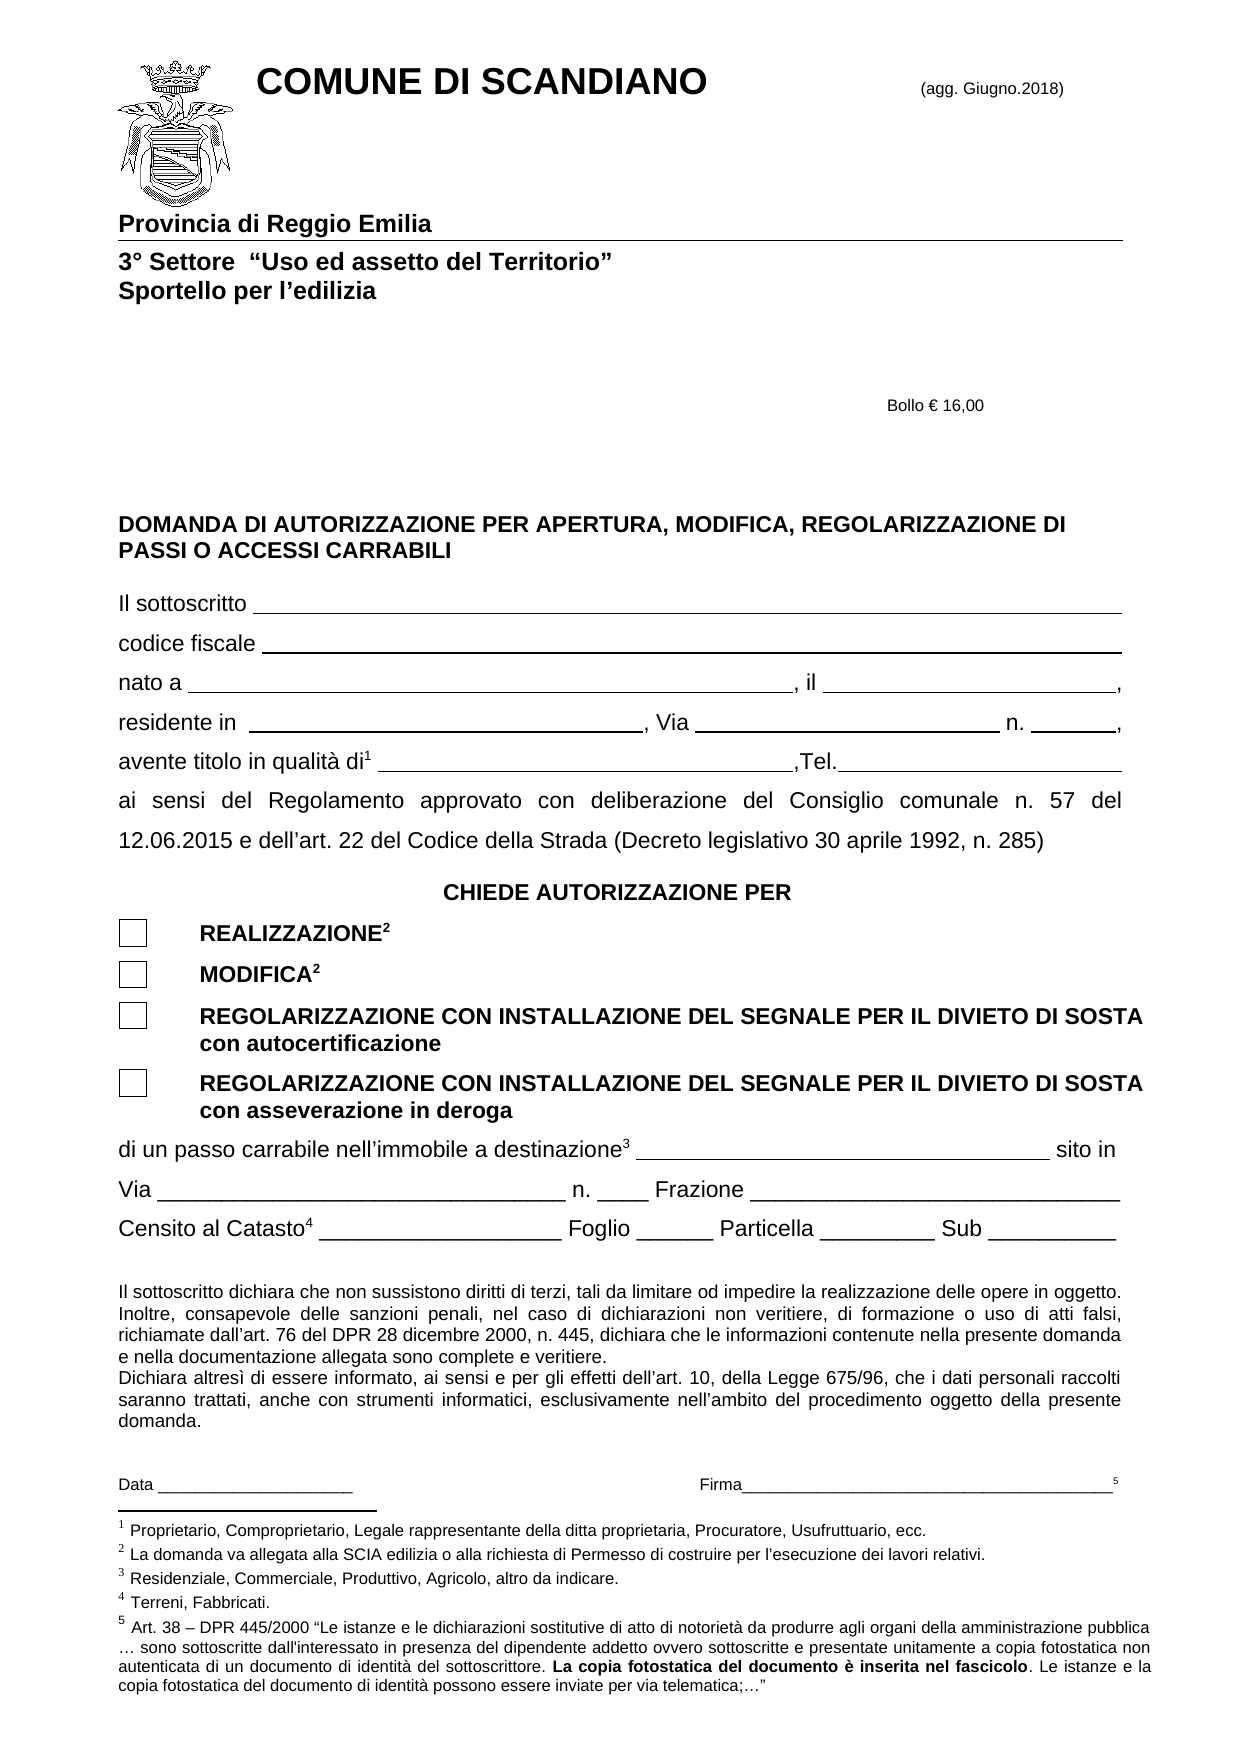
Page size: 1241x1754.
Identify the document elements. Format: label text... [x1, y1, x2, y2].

text REGOLARIZZAZIONE CON INSTALLAZIONE DEL SEGNALE PER IL DIVIETO DI SOSTA [118, 1068, 1152, 1097]
text La domanda va allegata alla SCIA edilizia o alla richiesta di Permesso di costruire per l’esecuzione dei lavori relativi. [118, 1541, 1152, 1565]
text Proprietario, Comproprietario, Legale rappresentante della ditta proprietaria, Procuratore, Usufruttuario, ecc. [118, 1517, 1152, 1541]
subtitle Bollo € 16,00 [118, 396, 1123, 415]
text 3° Settore “Uso ed assetto del Territorio” [118, 247, 1123, 276]
text Il sottoscritto [118, 590, 1123, 616]
text Data _____________________ Firma________________________________________ [118, 1475, 1123, 1494]
text con asseverazione in deroga [118, 1097, 1152, 1123]
text Sportello per l’edilizia [118, 276, 1123, 305]
text avente titolo in qualità di ,Tel. [118, 748, 1123, 774]
text di un passo carrabile nell’immobile a destinazione sito in [118, 1136, 1123, 1162]
text Dichiara altresì di essere informato, ai sensi e per gli effetti dell’art. 10, della Legge 675/96, che i dati personali raccolti saranno trattati, anche con strumenti informatici, esclusivamente nell’ambito del procedimento oggetto della presente domanda. [118, 1367, 1123, 1432]
subtitle CHIEDE AUTORIZZAZIONE PER [118, 879, 1123, 905]
text codice fiscale [118, 629, 1123, 656]
text Residenziale, Commerciale, Produttivo, Agricolo, altro da indicare. [118, 1565, 1152, 1589]
text MODIFICA2 [118, 959, 1152, 988]
text Provincia di Reggio Emilia [118, 209, 1123, 240]
text COMUNE DI SCANDIANO (agg. Giugno.2018) [233, 59, 1123, 209]
text Il sottoscritto dichiara che non sussistono diritti di terzi, tali da limitare od impedire la realizzazione delle opere in oggetto. Inoltre, consapevole delle sanzioni penali, nel caso di dichiarazioni non veritiere, di formazione o uso di atti falsi, richiamate dall’art. 76 del DPR 28 dicembre 2000, n. 445, dichiara che le informazioni contenute nella presente domanda e nella documentazione allegata sono complete e veritiere. [118, 1281, 1123, 1367]
text con autocertificazione [118, 1029, 1152, 1056]
text REGOLARIZZAZIONE CON INSTALLAZIONE DEL SEGNALE PER IL DIVIETO DI SOSTA [118, 1001, 1152, 1029]
text Censito al Catasto ___________________ Foglio ______ Particella _________ Sub __________ [118, 1215, 1123, 1241]
text Terreni, Fabbricati. [118, 1589, 1152, 1613]
subtitle DOMANDA DI AUTORIZZAZIONE PER APERTURA, MODIFICA, REGOLARIZZAZIONE DI PASSI O ACCESSI CARRABILI [118, 511, 1123, 564]
text REALIZZAZIONE [118, 918, 1152, 947]
text nato a , il , [118, 669, 1123, 695]
text ai sensi del Regolamento approvato con deliberazione del Consiglio comunale n. 57 del 12.06.2015 e dell’art. 22 del Codice della Strada (Decreto legislativo 30 aprile 1992, n. 285) [118, 787, 1123, 853]
text residente in , Via n. , [118, 708, 1123, 735]
text Via ________________________________ n. ____ Frazione _____________________________ [118, 1176, 1123, 1202]
text Art. 38 – DPR 445/2000 “Le istanze e le dichiarazioni sostitutive di atto di notorietà da produrre agli organi della amministrazione pubblica … sono sottoscritte dall'interessato in presenza del dipendente addetto ovvero sottoscritte e presentate unitamente a copia fotostatica non autenticata di un documento di identità del sottoscrittore. La copia fotostatica del documento è inserita nel fascicolo. Le istanze e la copia fotostatica del documento di identità possono essere inviate per via telematica;…” [118, 1613, 1152, 1695]
